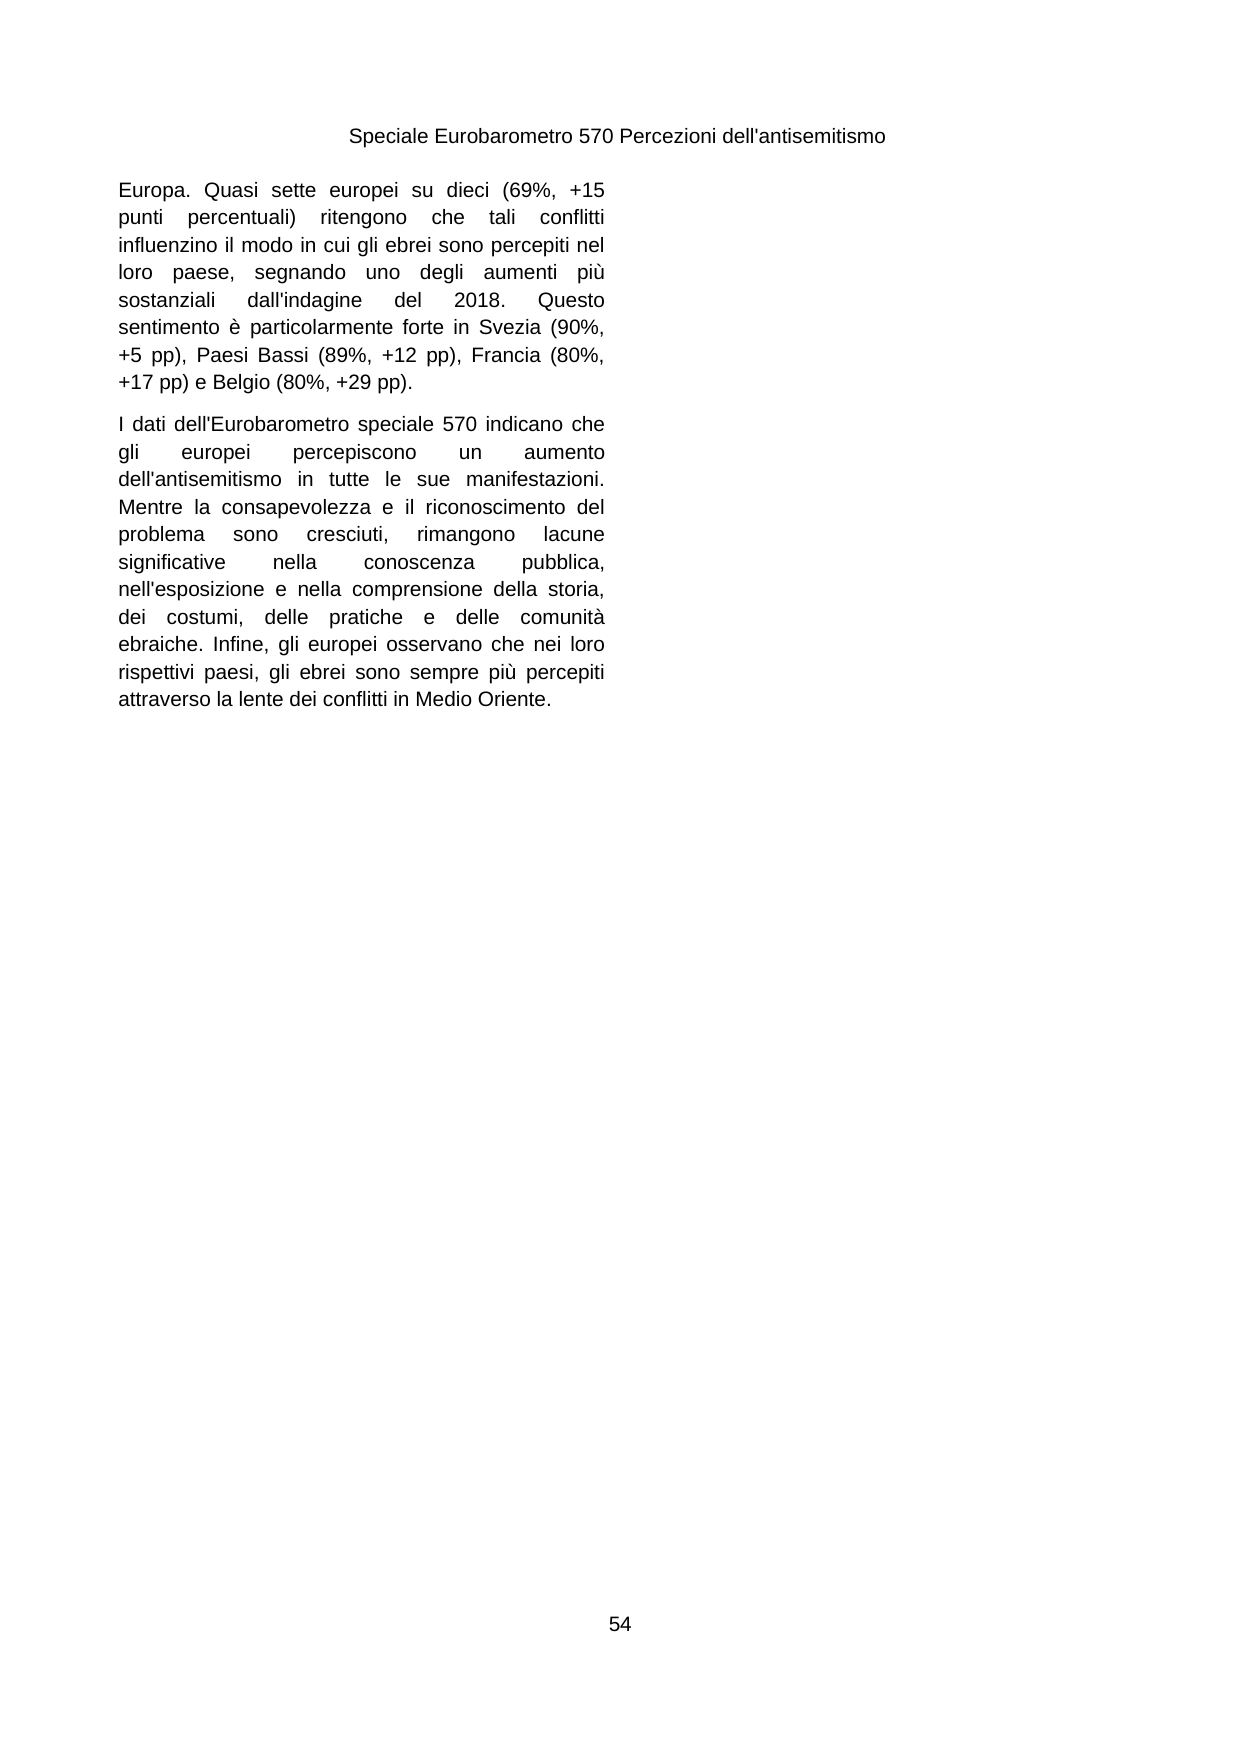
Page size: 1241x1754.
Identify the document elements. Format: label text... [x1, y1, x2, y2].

text Europa. Quasi sette europei su dieci (69%, +15 punti percentuali) ritengono che tali conflitti influenzino il modo in cui gli ebrei sono percepiti nel loro paese, segnando uno degli aumenti più sostanziali dall'indagine del 2018. Questo sentimento è particolarmente forte in Svezia (90%, +5 pp), Paesi Bassi (89%, +12 pp), Francia (80%, +17 pp) e Belgio (80%, +29 pp). [118, 177, 605, 394]
text I dati dell'Eurobarometro speciale 570 indicano che gli europei percepiscono un aumento dell'antisemitismo in tutte le sue manifestazioni. Mentre la consapevolezza e il riconoscimento del problema sono cresciuti, rimangono lacune significative nella conoscenza pubblica, nell'esposizione e nella comprensione della storia, dei costumi, delle pratiche e delle comunità ebraiche. Infine, gli europei osservano che nei loro rispettivi paesi, gli ebrei sono sempre più percepiti attraverso la lente dei conflitti in Medio Oriente. [118, 412, 605, 711]
